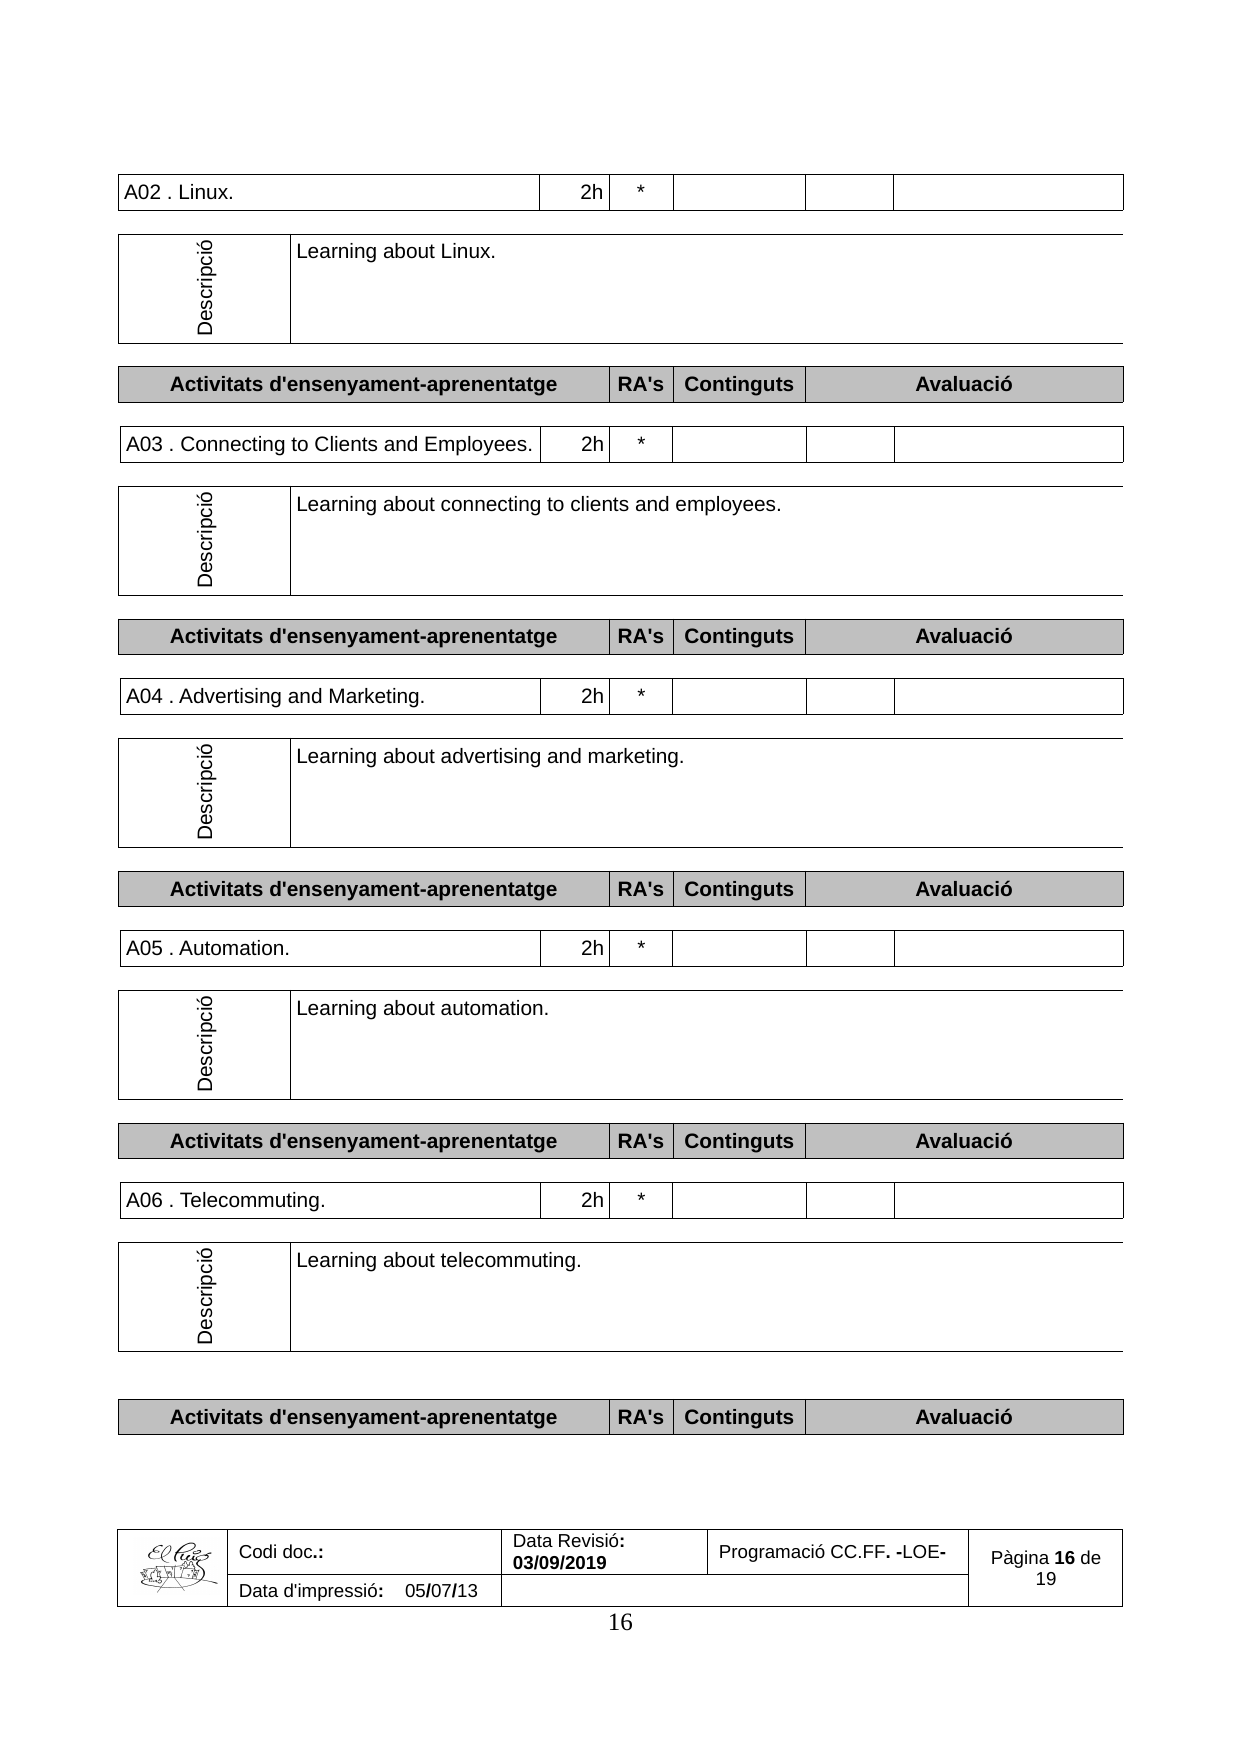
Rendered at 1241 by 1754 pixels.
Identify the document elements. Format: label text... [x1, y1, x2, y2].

table_header * [610, 427, 672, 462]
table_header A02 . Linux. [119, 175, 539, 209]
table_header RA's [610, 1400, 673, 1434]
table_header Descripció [119, 991, 290, 1099]
table_header Continguts [674, 367, 805, 402]
table_header [807, 679, 894, 714]
table_header RA's [610, 367, 673, 402]
table_header Descripció [119, 487, 290, 594]
table_header Avaluació [806, 367, 1123, 402]
table_header 2h [541, 427, 609, 462]
picture [133, 1537, 220, 1595]
table_header Learning about connecting to clients and employees. [291, 487, 1123, 594]
table_header [895, 1183, 1123, 1218]
table_header [807, 1183, 894, 1218]
table_header [895, 679, 1123, 714]
table_header [806, 175, 893, 209]
table_header Learning about automation. [291, 991, 1123, 1099]
table_header A06 . Telecommuting. [121, 1183, 540, 1218]
table_header Continguts [674, 620, 805, 654]
table_header [807, 931, 894, 966]
table_header Avaluació [806, 1400, 1123, 1434]
table_header 2h [541, 1183, 609, 1218]
table_header Avaluació [806, 620, 1123, 654]
table_header [895, 931, 1123, 966]
table_header [895, 427, 1123, 462]
table_header Learning about Linux. [291, 235, 1123, 342]
table_header * [610, 679, 672, 714]
table_header RA's [610, 872, 673, 906]
table_header [894, 175, 1123, 209]
table_header Descripció [119, 235, 290, 342]
table_header A05 . Automation. [121, 931, 540, 966]
table_header [673, 931, 806, 966]
table_header Activitats d'ensenyament-aprenentatge [119, 872, 609, 906]
table_header [674, 175, 805, 209]
table_header 2h [541, 931, 609, 966]
table_header A03 . Connecting to Clients and Employees. [121, 427, 540, 462]
table_header Avaluació [806, 1124, 1123, 1158]
table_header [673, 1183, 806, 1218]
table_header Activitats d'ensenyament-aprenentatge [119, 1400, 609, 1434]
table_header [807, 427, 894, 462]
table_header Continguts [674, 872, 805, 906]
table_header Descripció [119, 739, 290, 847]
table_header RA's [610, 620, 673, 654]
table_header Avaluació [806, 872, 1123, 906]
table_header * [610, 1183, 672, 1218]
table_header [673, 427, 806, 462]
table_header Learning about advertising and marketing. [291, 739, 1123, 847]
table_header 2h [541, 679, 609, 714]
table_header Activitats d'ensenyament-aprenentatge [119, 367, 609, 402]
table_header Continguts [674, 1400, 805, 1434]
table_header Learning about telecommuting. [291, 1243, 1123, 1351]
table_header Descripció [119, 1243, 290, 1351]
table_header [673, 679, 806, 714]
table_header A04 . Advertising and Marketing. [121, 679, 540, 714]
table_header 2h [540, 175, 609, 209]
table_header Activitats d'ensenyament-aprenentatge [119, 1124, 609, 1158]
table_header * [610, 175, 673, 209]
table_header Continguts [674, 1124, 805, 1158]
table_header RA's [610, 1124, 673, 1158]
table_header * [610, 931, 672, 966]
table_header Activitats d'ensenyament-aprenentatge [119, 620, 609, 654]
